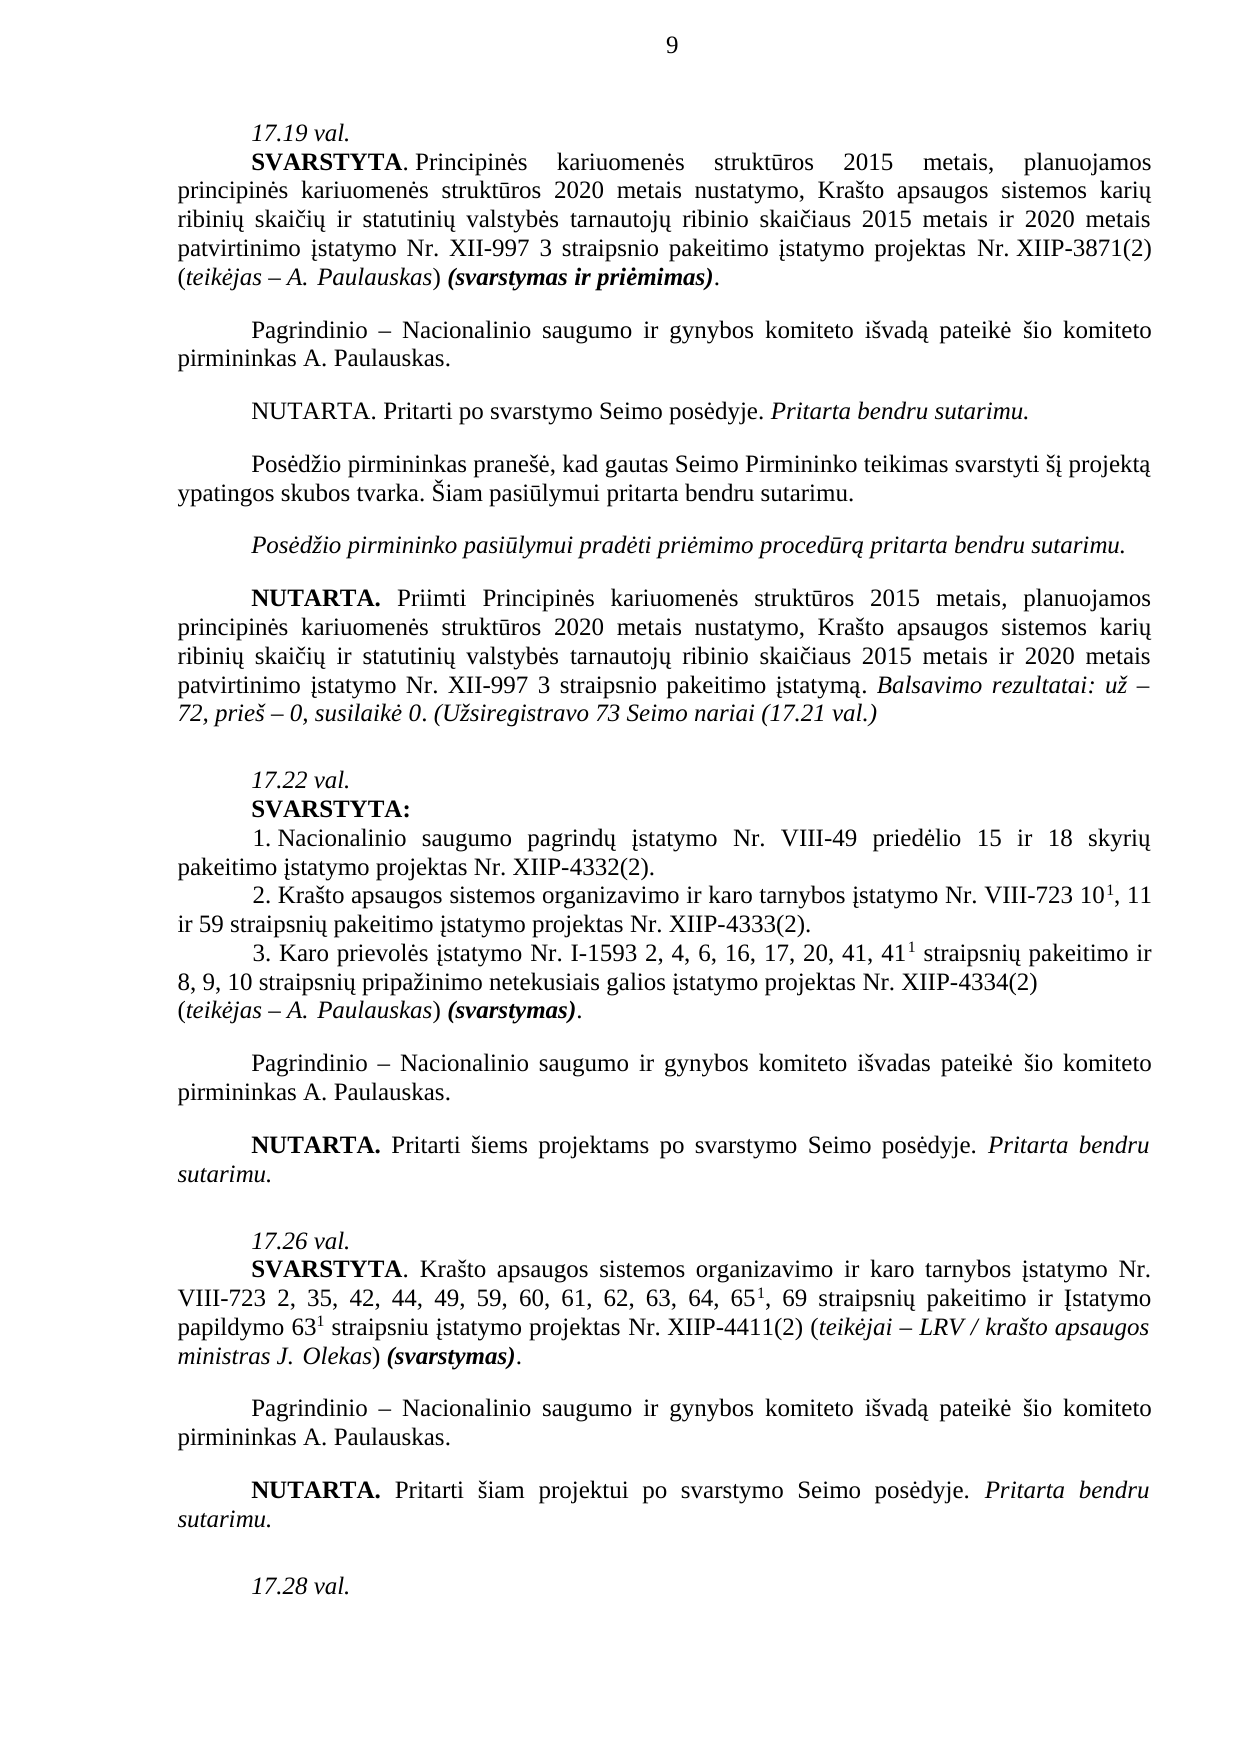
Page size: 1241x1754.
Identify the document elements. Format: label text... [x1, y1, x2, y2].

text 2. Krašto apsaugos sistemos organizavimo ir karo tarnybos įstatymo Nr. VIII-723 101, 11 ir 59 straipsnių pakeitimo įstatymo projektas Nr. XIIP-4333(2). [177, 881, 1152, 938]
text NUTARTA. Priimti Principinės kariuomenės struktūros 2015 metais, planuojamos principinės kariuomenės struktūros 2020 metais nustatymo, Krašto apsaugos sistemos karių ribinių skaičių ir statutinių valstybės tarnautojų ribinio skaičiaus 2015 metais ir 2020 metais patvirtinimo įstatymo Nr. XII-997 3 straipsnio pakeitimo įstatymą. Balsavimo rezultatai: už – 72, prieš – 0, susilaikė 0. (Užsiregistravo 73 Seimo nariai (17.21 val.) [177, 583, 1152, 727]
text 17.22 val. [177, 766, 1152, 794]
text (teikėjas – A. Paulauskas) (svarstymas). [177, 996, 1152, 1024]
text SVARSTYTA. Krašto apsaugos sistemos organizavimo ir karo tarnybos įstatymo Nr. VIII-723 2, 35, 42, 44, 49, 59, 60, 61, 62, 63, 64, 651, 69 straipsnių pakeitimo ir Įstatymo papildymo 631 straipsniu įstatymo projektas Nr. XIIP-4411(2) (teikėjai – LRV / krašto apsaugos ministras J. Olekas) (svarstymas). [177, 1254, 1152, 1369]
text Pagrindinio – Nacionalinio saugumo ir gynybos komiteto išvadą pateikė šio komiteto pirmininkas A. Paulauskas. [177, 1393, 1152, 1451]
text 3. Karo prievolės įstatymo Nr. I-1593 2, 4, 6, 16, 17, 20, 41, 411 straipsnių pakeitimo ir 8, 9, 10 straipsnių pripažinimo netekusiais galios įstatymo projektas Nr. XIIP-4334(2) [177, 938, 1152, 996]
text SVARSTYTA: [177, 794, 1152, 823]
text Posėdžio pirmininko pasiūlymui pradėti priėmimo procedūrą pritarta bendru sutarimu. [177, 531, 1152, 559]
text NUTARTA. Pritarti šiam projektui po svarstymo Seimo posėdyje. Pritarta bendru sutarimu. [177, 1475, 1152, 1533]
text 17.28 val. [177, 1571, 1152, 1600]
text 17.19 val. [177, 118, 1152, 147]
text Pagrindinio – Nacionalinio saugumo ir gynybos komiteto išvadą pateikė šio komiteto pirmininkas A. Paulauskas. [177, 315, 1152, 372]
text Posėdžio pirmininkas pranešė, kad gautas Seimo Pirmininko teikimas svarstyti šį projektą ypatingos skubos tvarka. Šiam pasiūlymui pritarta bendru sutarimu. [177, 449, 1152, 507]
text 17.26 val. [177, 1226, 1152, 1254]
text SVARSTYTA. Principinės kariuomenės struktūros 2015 metais, planuojamos principinės kariuomenės struktūros 2020 metais nustatymo, Krašto apsaugos sistemos karių ribinių skaičių ir statutinių valstybės tarnautojų ribinio skaičiaus 2015 metais ir 2020 metais patvirtinimo įstatymo Nr. XII-997 3 straipsnio pakeitimo įstatymo projektas Nr. XIIP-3871(2) (teikėjas – A. Paulauskas) (svarstymas ir priėmimas). [177, 147, 1152, 291]
text Pagrindinio – Nacionalinio saugumo ir gynybos komiteto išvadas pateikė šio komiteto pirmininkas A. Paulauskas. [177, 1048, 1152, 1106]
text NUTARTA. Pritarti po svarstymo Seimo posėdyje. Pritarta bendru sutarimu. [177, 396, 1152, 425]
text 1. Nacionalinio saugumo pagrindų įstatymo Nr. VIII-49 priedėlio 15 ir 18 skyrių pakeitimo įstatymo projektas Nr. XIIP-4332(2). [177, 823, 1152, 881]
text NUTARTA. Pritarti šiems projektams po svarstymo Seimo posėdyje. Pritarta bendru sutarimu. [177, 1130, 1152, 1187]
